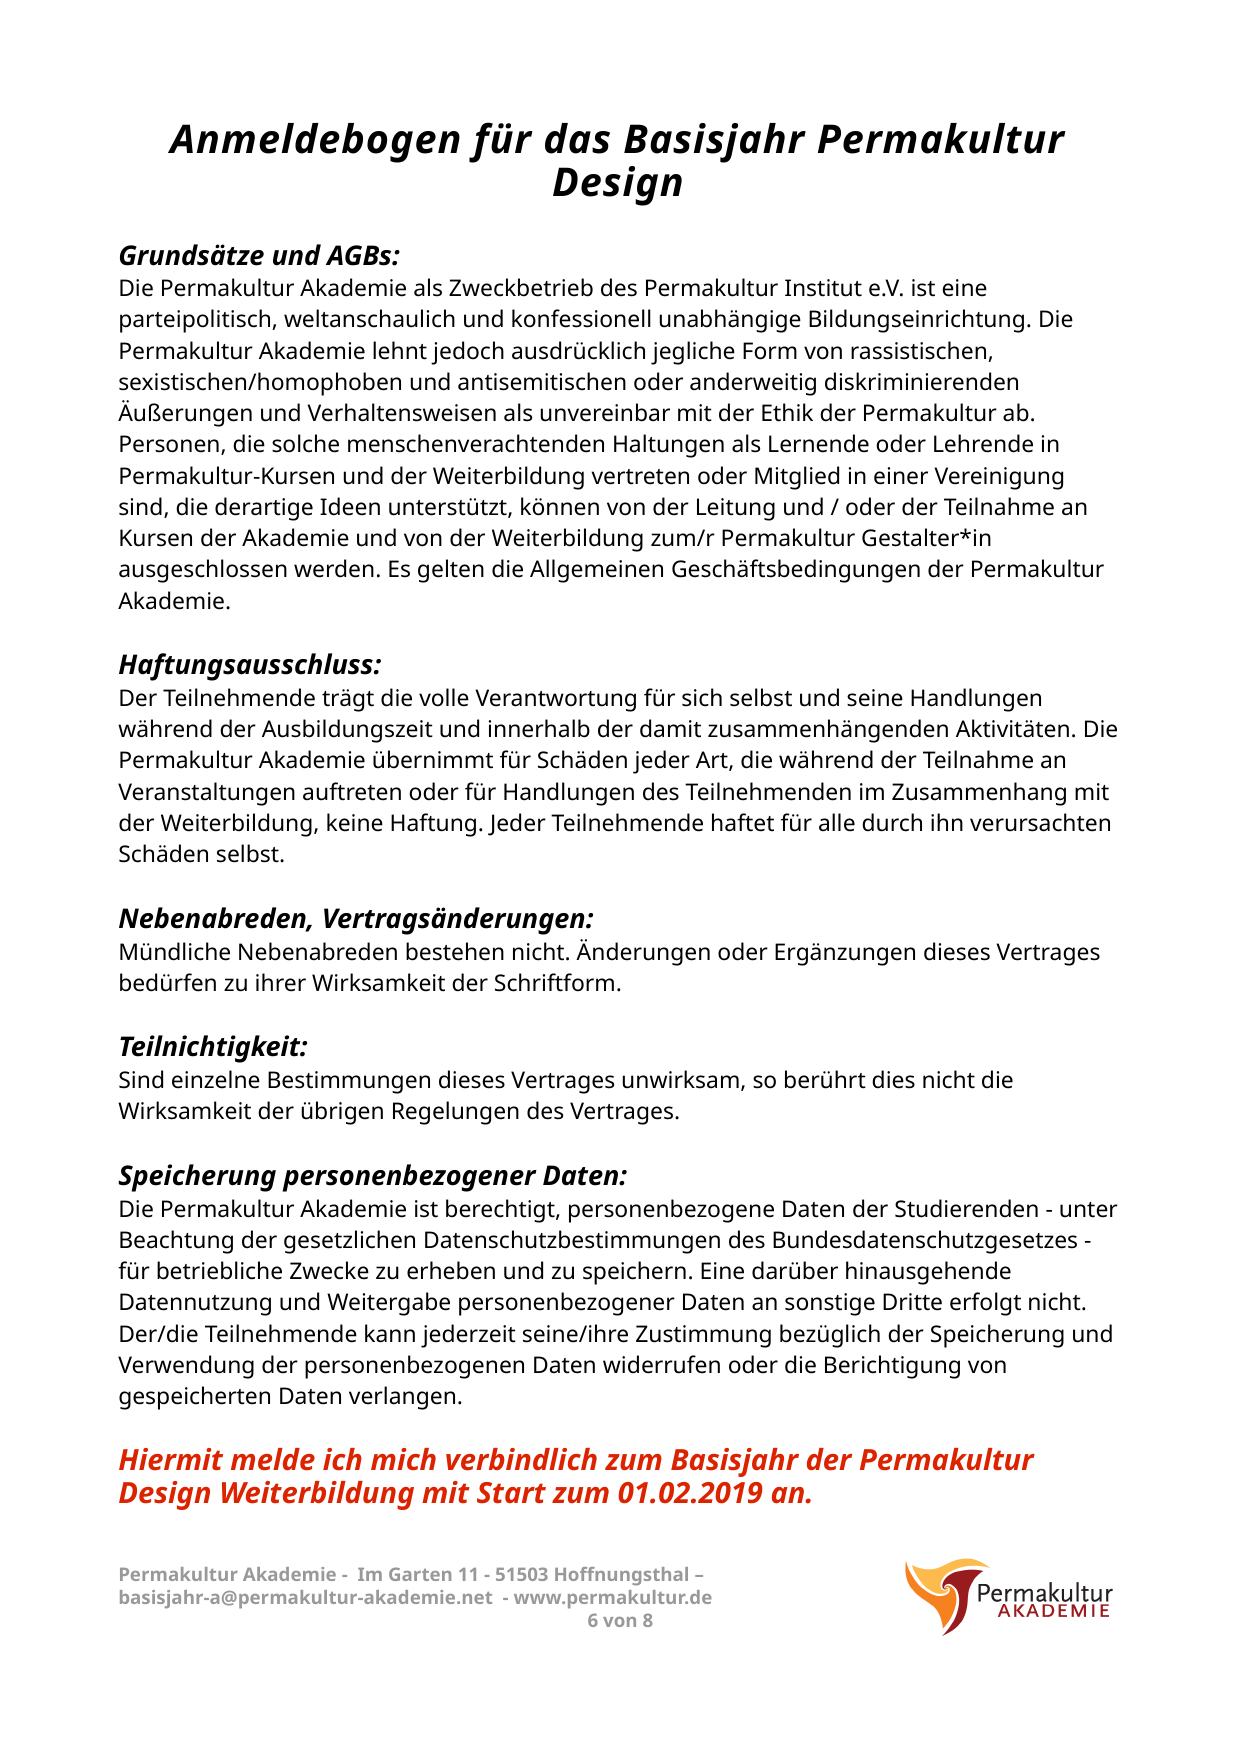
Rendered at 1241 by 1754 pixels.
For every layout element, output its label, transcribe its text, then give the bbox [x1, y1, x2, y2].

text Hiermit melde ich mich verbindlich zum Basisjahr der Permakultur Design Weiterbildung mit Start zum 01.02.2019 an. [118, 1444, 1122, 1510]
text Sind einzelne Bestimmungen dieses Vertrages unwirksam, so berührt dies nicht die Wirksamkeit der übrigen Regelungen des Vertrages. [118, 1063, 1122, 1126]
text Der Teilnehmende trägt die volle Verantwortung für sich selbst und seine Handlungen während der Ausbildungszeit und innerhalb der damit zusammenhängenden Aktivitäten. Die Permakultur Akademie übernimmt für Schäden jeder Art, die während der Teilnahme an Veranstaltungen auftreten oder für Handlungen des Teilnehmenden im Zusammenhang mit der Weiterbildung, keine Haftung. Jeder Teilnehmende haftet für alle durch ihn verursachten Schäden selbst. [118, 681, 1122, 869]
text Mündliche Nebenabreden bestehen nicht. Änderungen oder Ergänzungen dieses Vertrages bedürfen zu ihrer Wirksamkeit der Schriftform. [118, 935, 1122, 997]
text Teilnichtigkeit: [118, 1031, 1122, 1063]
text Haftungsausschluss: [118, 648, 1122, 681]
text Die Permakultur Akademie als Zweckbetrieb des Permakultur Institut e.V. ist eine parteipolitisch, weltanschaulich und konfessionell unabhängige Bildungseinrichtung. Die Permakultur Akademie lehnt jedoch ausdrücklich jegliche Form von rassistischen, sexistischen/homophoben und antisemitischen oder anderweitig diskriminierenden Äußerungen und Verhaltensweisen als unvereinbar mit der Ethik der Permakultur ab. Personen, die solche menschenverachtenden Haltungen als Lernende oder Lehrende in Permakultur-Kursen und der Weiterbildung vertreten oder Mitglied in einer Vereinigung sind, die derartige Ideen unterstützt, können von der Leitung und / oder der Teilnahme an Kursen der Akademie und von der Weiterbildung zum/r Permakultur Gestalter*in ausgeschlossen werden. Es gelten die Allgemeinen Geschäftsbedingungen der Permakultur Akademie. [118, 272, 1122, 615]
text Nebenabreden, Vertragsänderungen: [118, 902, 1122, 935]
text Grundsätze und AGBs: [118, 239, 1122, 272]
text Speicherung personenbezogener Daten: [118, 1159, 1122, 1192]
text Die Permakultur Akademie ist berechtigt, personenbezogene Daten der Studierenden - unter Beachtung der gesetzlichen Datenschutzbestimmungen des Bundesdatenschutzgesetzes - für betriebliche Zwecke zu erheben und zu speichern. Eine darüber hinausgehende Datennutzung und Weitergabe personenbezogener Daten an sonstige Dritte erfolgt nicht. Der/die Teilnehmende kann jederzeit seine/ihre Zustimmung bezüglich der Speicherung und Verwendung der personenbezogenen Daten widerrufen oder die Berichtigung von gespeicherten Daten verlangen. [118, 1192, 1122, 1411]
